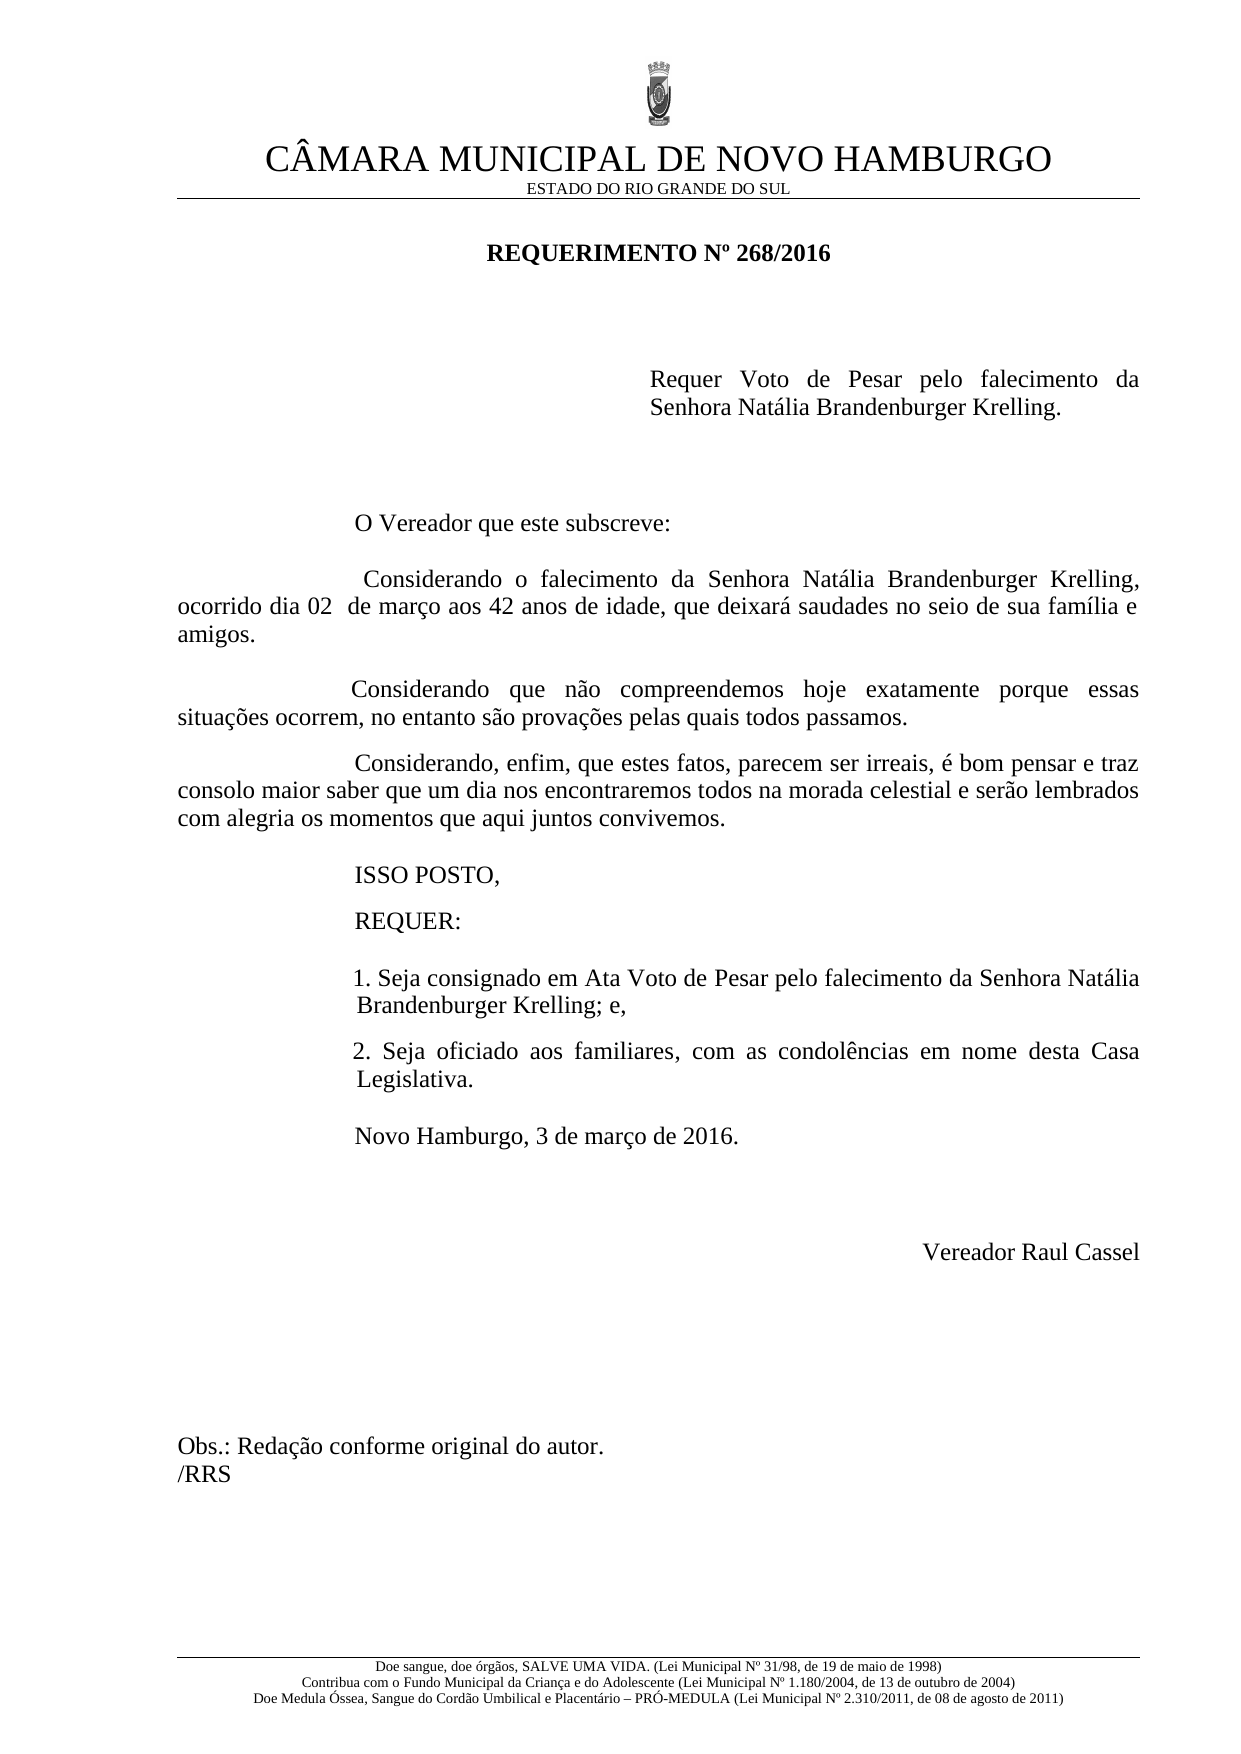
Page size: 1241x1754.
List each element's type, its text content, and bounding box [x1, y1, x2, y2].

text Vereador Raul Cassel [177, 1238, 1140, 1266]
text REQUER: [177, 907, 1140, 934]
text Requer Voto de Pesar pelo falecimento da Senhora Natália Brandenburger Krelling. [649, 365, 1140, 421]
text Considerando que não compreendemos hoje exatamente porque essas situações ocorrem, no entanto são provações pelas quais todos passamos. [177, 676, 1140, 731]
title REQUERIMENTO Nº 268/2016 [177, 239, 1140, 266]
text /RRS [177, 1460, 1140, 1488]
text O Vereador que este subscreve: [177, 509, 1140, 537]
text ISSO POSTO, [177, 861, 1140, 889]
text Novo Hamburgo, 3 de março de 2016. [177, 1122, 1140, 1150]
text Considerando, enfim, que estes fatos, parecem ser irreais, é bom pensar e traz consolo maior saber que um dia nos encontraremos todos na morada celestial e serão lembrados com alegria os momentos que aqui juntos convivemos. [177, 749, 1140, 832]
text 1. Seja consignado em Ata Voto de Pesar pelo falecimento da Senhora Natália Brandenburger Krelling; e, [352, 964, 1140, 1019]
text Obs.: Redação conforme original do autor. [177, 1432, 1140, 1460]
text 2. Seja oficiado aos familiares, com as condolências em nome desta Casa Legislativa. [352, 1037, 1140, 1092]
text Considerando o falecimento da Senhora Natália Brandenburger Krelling, ocorrido dia 02 de março aos 42 anos de idade, que deixará saudades no seio de sua família e amigos. [177, 565, 1140, 648]
